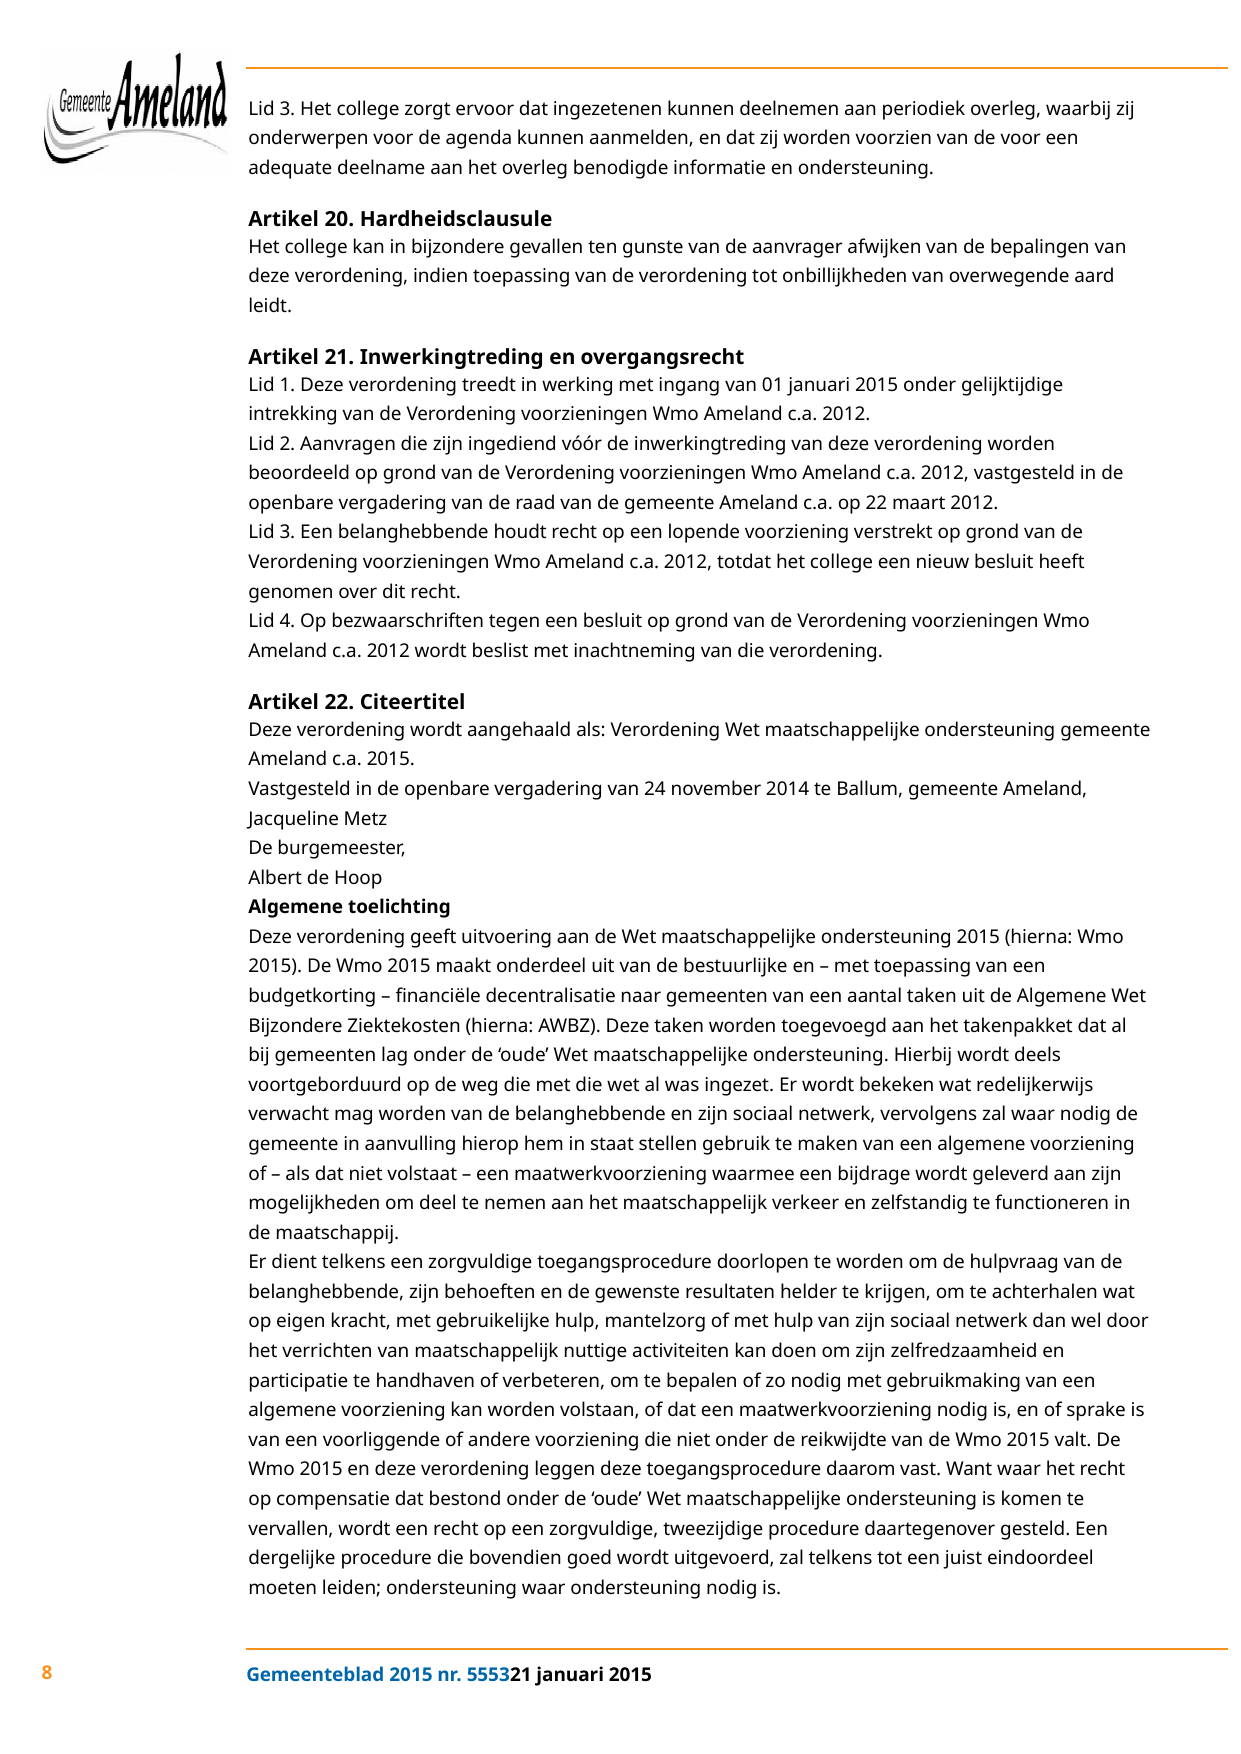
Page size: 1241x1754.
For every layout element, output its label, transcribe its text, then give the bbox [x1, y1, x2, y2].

text De burgemeester, [248, 834, 1152, 860]
text Lid 4. Op bezwaarschriften tegen een besluit op grond van de Verordening voorzieningen Wmo Ameland c.a. 2012 wordt beslist met inachtneming van die verordening. [248, 607, 1152, 663]
text Lid 2. Aanvragen die zijn ingediend vóór de inwerkingtreding van deze verordening worden beoordeeld op grond van de Verordening voorzieningen Wmo Ameland c.a. 2012, vastgesteld in de openbare vergadering van de raad van de gemeente Ameland c.a. op 22 maart 2012. [248, 430, 1152, 515]
text Lid 3. Het college zorgt ervoor dat ingezetenen kunnen deelnemen aan periodiek overleg, waarbij zij onderwerpen voor de agenda kunnen aanmelden, en dat zij worden voorzien van de voor een adequate deelname aan het overleg benodigde informatie en ondersteuning. [248, 95, 1152, 180]
text Algemene toelichting [248, 893, 1152, 919]
text Vastgesteld in de openbare vergadering van 24 november 2014 te Ballum, gemeente Ameland, [248, 775, 1152, 801]
text Deze verordening wordt aangehaald als: Verordening Wet maatschappelijke ondersteuning gemeente Ameland c.a. 2015. [248, 716, 1152, 771]
text Er dient telkens een zorgvuldige toegangsprocedure doorlopen te worden om de hulpvraag van de belanghebbende, zijn behoeften en de gewenste resultaten helder te krijgen, om te achterhalen wat op eigen kracht, met gebruikelijke hulp, mantelzorg of met hulp van zijn sociaal netwerk dan wel door het verrichten van maatschappelijk nuttige activiteiten kan doen om zijn zelfredzaamheid en participatie te handhaven of verbeteren, om te bepalen of zo nodig met gebruikmaking van een algemene voorziening kan worden volstaan, of dat een maatwerkvoorziening nodig is, en of sprake is van een voorliggende of andere voorziening die niet onder de reikwijdte van de Wmo 2015 valt. De Wmo 2015 en deze verordening leggen deze toegangsprocedure daarom vast. Want waar het recht op compensatie dat bestond onder de ‘oude’ Wet maatschappelijke ondersteuning is komen te vervallen, wordt een recht op een zorgvuldige, tweezijdige procedure daartegenover gesteld. Een dergelijke procedure die bovendien goed wordt uitgevoerd, zal telkens tot een juist eindoordeel moeten leiden; ondersteuning waar ondersteuning nodig is. [248, 1248, 1152, 1599]
text Deze verordening geeft uitvoering aan de Wet maatschappelijke ondersteuning 2015 (hierna: Wmo 2015). De Wmo 2015 maakt onderdeel uit van de bestuurlijke en – met toepassing van een budgetkorting – financiële decentralisatie naar gemeenten van een aantal taken uit de Algemene Wet Bijzondere Ziektekosten (hierna: AWBZ). Deze taken worden toegevoegd aan het takenpakket dat al bij gemeenten lag onder de ‘oude’ Wet maatschappelijke ondersteuning. Hierbij wordt deels voortgeborduurd op de weg die met die wet al was ingezet. Er wordt bekeken wat redelijkerwijs verwacht mag worden van de belanghebbende en zijn sociaal netwerk, vervolgens zal waar nodig de gemeente in aanvulling hierop hem in staat stellen gebruik te maken van een algemene voorziening of – als dat niet volstaat – een maatwerkvoorziening waarmee een bijdrage wordt geleverd aan zijn mogelijkheden om deel te nemen aan het maatschappelijk verkeer en zelfstandig te functioneren in de maatschappij. [248, 923, 1152, 1244]
text Artikel 21. Inwerkingtreding en overgangsrecht [248, 342, 1152, 371]
text Albert de Hoop [248, 864, 1152, 889]
text Jacqueline Metz [248, 805, 1152, 830]
picture [41, 47, 231, 172]
text Artikel 22. Citeertitel [248, 687, 1152, 716]
text Lid 1. Deze verordening treedt in werking met ingang van 01 januari 2015 onder gelijktijdige intrekking van de Verordening voorzieningen Wmo Ameland c.a. 2012. [248, 371, 1152, 426]
text Artikel 20. Hardheidsclausule [248, 204, 1152, 233]
text Het college kan in bijzondere gevallen ten gunste van de aanvrager afwijken van de bepalingen van deze verordening, indien toepassing van de verordening tot onbillijkheden van overwegende aard leidt. [248, 233, 1152, 318]
text Lid 3. Een belanghebbende houdt recht op een lopende voorziening verstrekt op grond van de Verordening voorzieningen Wmo Ameland c.a. 2012, totdat het college een nieuw besluit heeft genomen over dit recht. [248, 519, 1152, 604]
